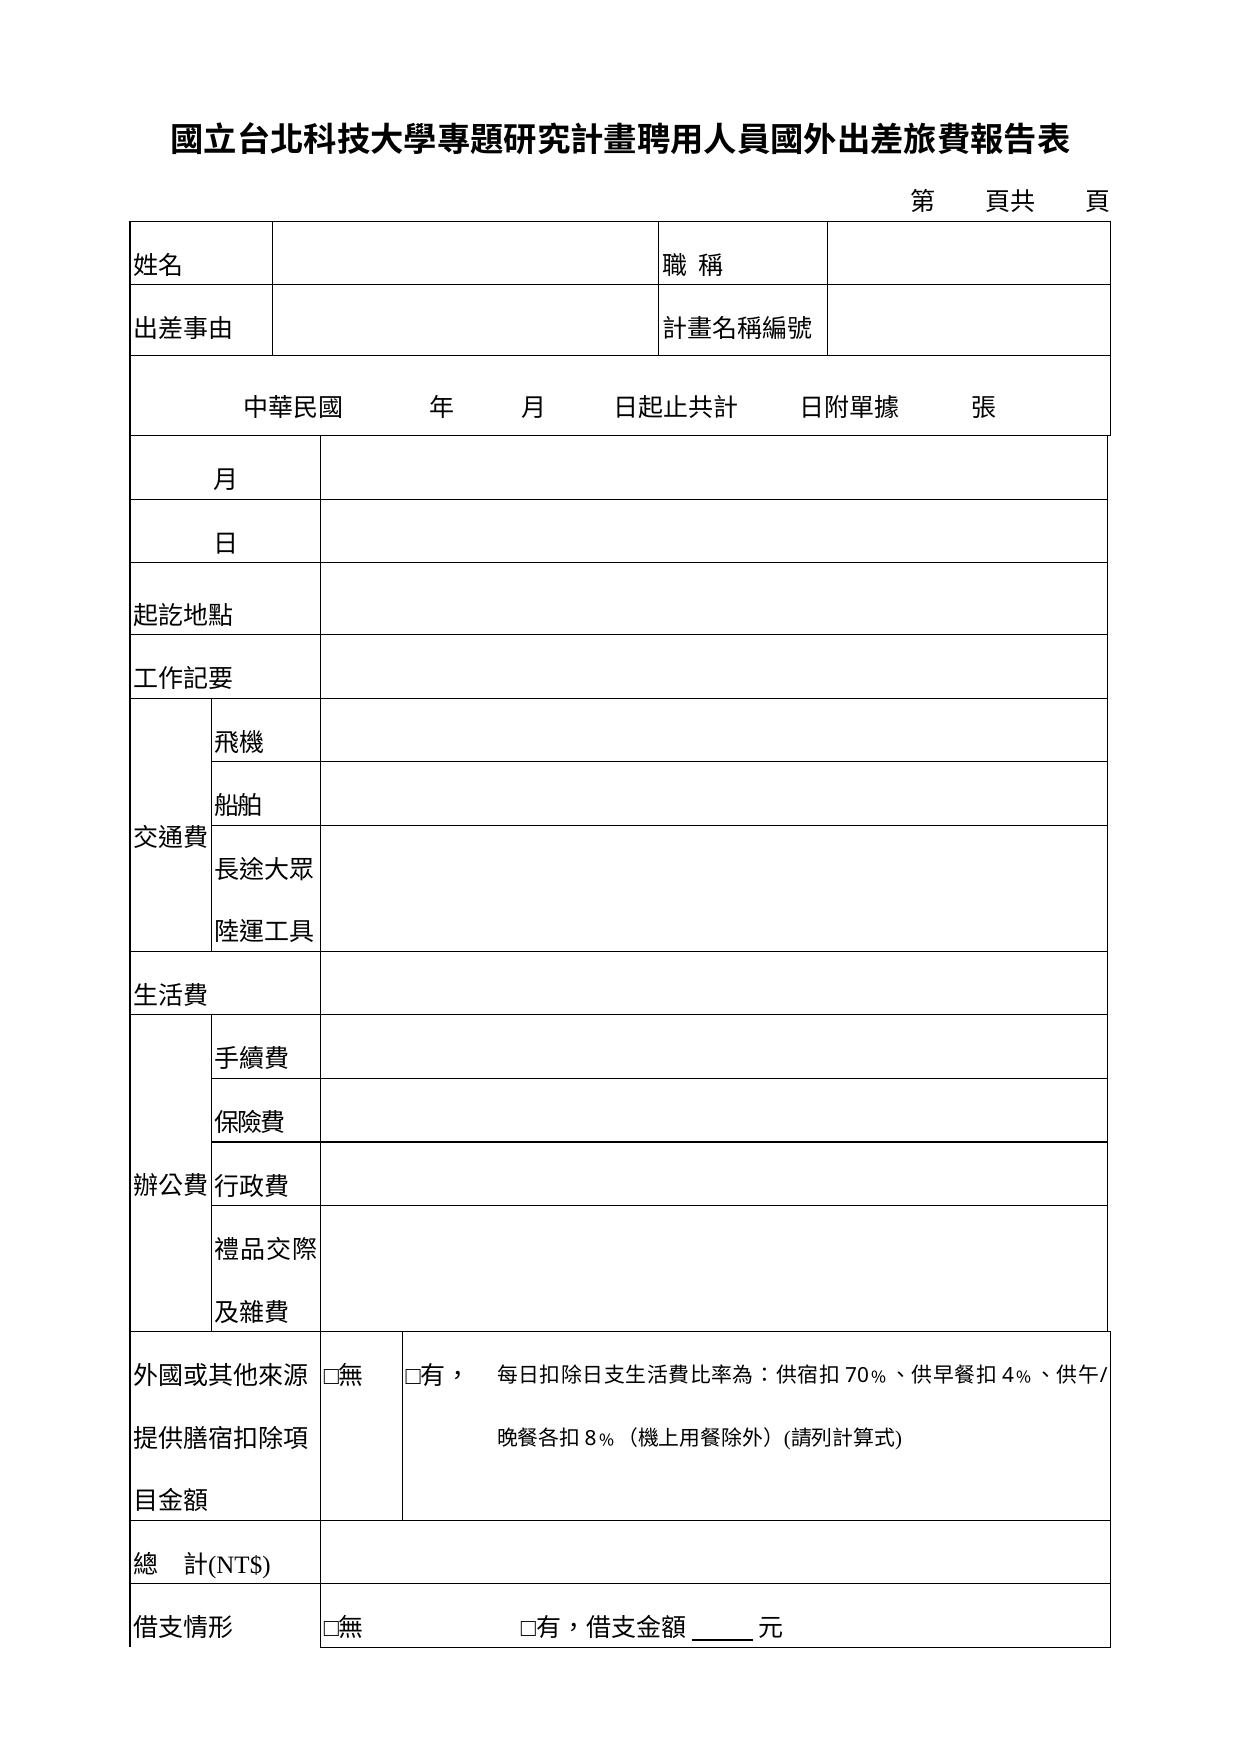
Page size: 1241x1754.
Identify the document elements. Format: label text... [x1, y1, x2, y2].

table_cell [321, 563, 462, 634]
table_cell 長途大眾陸運工具 [212, 826, 320, 951]
table_cell [462, 952, 589, 1014]
table_cell 計畫名稱編號 [659, 285, 827, 355]
table_cell [716, 952, 1107, 1014]
table_header [273, 222, 658, 284]
table_cell [321, 1143, 462, 1205]
table_cell [462, 563, 589, 634]
table_cell [462, 826, 589, 951]
table_cell [590, 563, 716, 634]
table_cell [462, 1206, 592, 1331]
table_cell [462, 500, 589, 562]
table_cell 日 [131, 500, 320, 562]
table_cell [716, 699, 1107, 761]
table_cell [716, 563, 1107, 634]
table_cell 飛機 [212, 699, 320, 761]
table_cell [590, 436, 716, 499]
table_cell □無 [321, 1332, 402, 1519]
table_cell [321, 635, 462, 698]
table_cell □無 [321, 1584, 510, 1647]
table_cell [716, 1015, 1107, 1078]
table_cell [462, 1079, 589, 1141]
table_cell [716, 826, 1107, 951]
table_cell [885, 1521, 1110, 1583]
table_cell 月 [131, 436, 320, 499]
table_header 姓名 [131, 222, 272, 284]
table_cell 保險費 [212, 1079, 320, 1141]
table_cell [716, 436, 1107, 499]
table_cell [590, 1015, 716, 1078]
table_cell 禮品交際及雜費 [212, 1206, 320, 1331]
table_cell [462, 1015, 589, 1078]
table_cell [462, 1143, 589, 1205]
table_cell [716, 1079, 1107, 1141]
table_cell [592, 1206, 716, 1331]
table_cell [321, 500, 462, 562]
table_cell [716, 762, 1107, 825]
table_cell 借支情形 [131, 1584, 320, 1647]
table_cell [828, 285, 1110, 355]
table_cell 船舶 [212, 762, 320, 825]
table_cell [590, 762, 716, 825]
table_cell [590, 1143, 716, 1205]
table_cell [590, 500, 716, 562]
table_header 職 稱 [659, 222, 827, 284]
table_cell 交通費 [131, 699, 211, 951]
table_cell 中華民國 年 月 日起止共計 日附單據 張 [131, 356, 1110, 435]
table_cell [462, 635, 589, 698]
table_cell 總 計(NT$) [131, 1521, 320, 1583]
table_cell [716, 1206, 1107, 1331]
table_cell [590, 952, 716, 1014]
table_cell [645, 1521, 884, 1583]
table_cell □有，借支金額 元 [518, 1584, 1110, 1647]
table_cell [510, 1521, 518, 1583]
table_cell [716, 500, 1107, 562]
table_cell 每日扣除日支生活費比率為：供宿扣70﹪、供早餐扣4﹪、供午/晚餐各扣8﹪（機上用餐除外）(請列計算式) [494, 1332, 1110, 1519]
table_cell [321, 826, 462, 951]
table_cell 起訖地點 [131, 563, 320, 634]
table_cell [590, 699, 716, 761]
table_cell [321, 762, 462, 825]
table_cell [590, 635, 716, 698]
table_cell 工作記要 [131, 635, 320, 698]
text 第 頁共 頁 [130, 158, 1110, 221]
table_cell 辦公費 [131, 1015, 211, 1331]
table_cell [510, 1584, 518, 1647]
table_cell [321, 436, 462, 499]
table_cell 外國或其他來源提供膳宿扣除項目金額 [131, 1332, 320, 1519]
table_cell [462, 436, 589, 499]
table_cell [462, 762, 589, 825]
table_cell [462, 699, 589, 761]
table_cell [321, 1521, 510, 1583]
table_cell □有， [403, 1332, 494, 1519]
table_cell [518, 1521, 645, 1583]
table_cell [321, 1079, 462, 1141]
table_cell [716, 635, 1107, 698]
table_cell 行政費 [212, 1143, 320, 1205]
table_cell [716, 1143, 1107, 1205]
table_cell [321, 699, 462, 761]
table_cell [321, 1015, 462, 1078]
table_cell [590, 826, 716, 951]
table_cell 手續費 [212, 1015, 320, 1078]
table_cell [273, 285, 658, 355]
table_cell [321, 952, 462, 1014]
text 國立台北科技大學專題研究計畫聘用人員國外出差旅費報告表 [130, 96, 1110, 158]
table_cell [321, 1206, 462, 1331]
table_cell 生活費 [131, 952, 320, 1014]
table_cell 出差事由 [131, 285, 272, 355]
table_header [828, 222, 1110, 284]
table_cell [590, 1079, 716, 1141]
